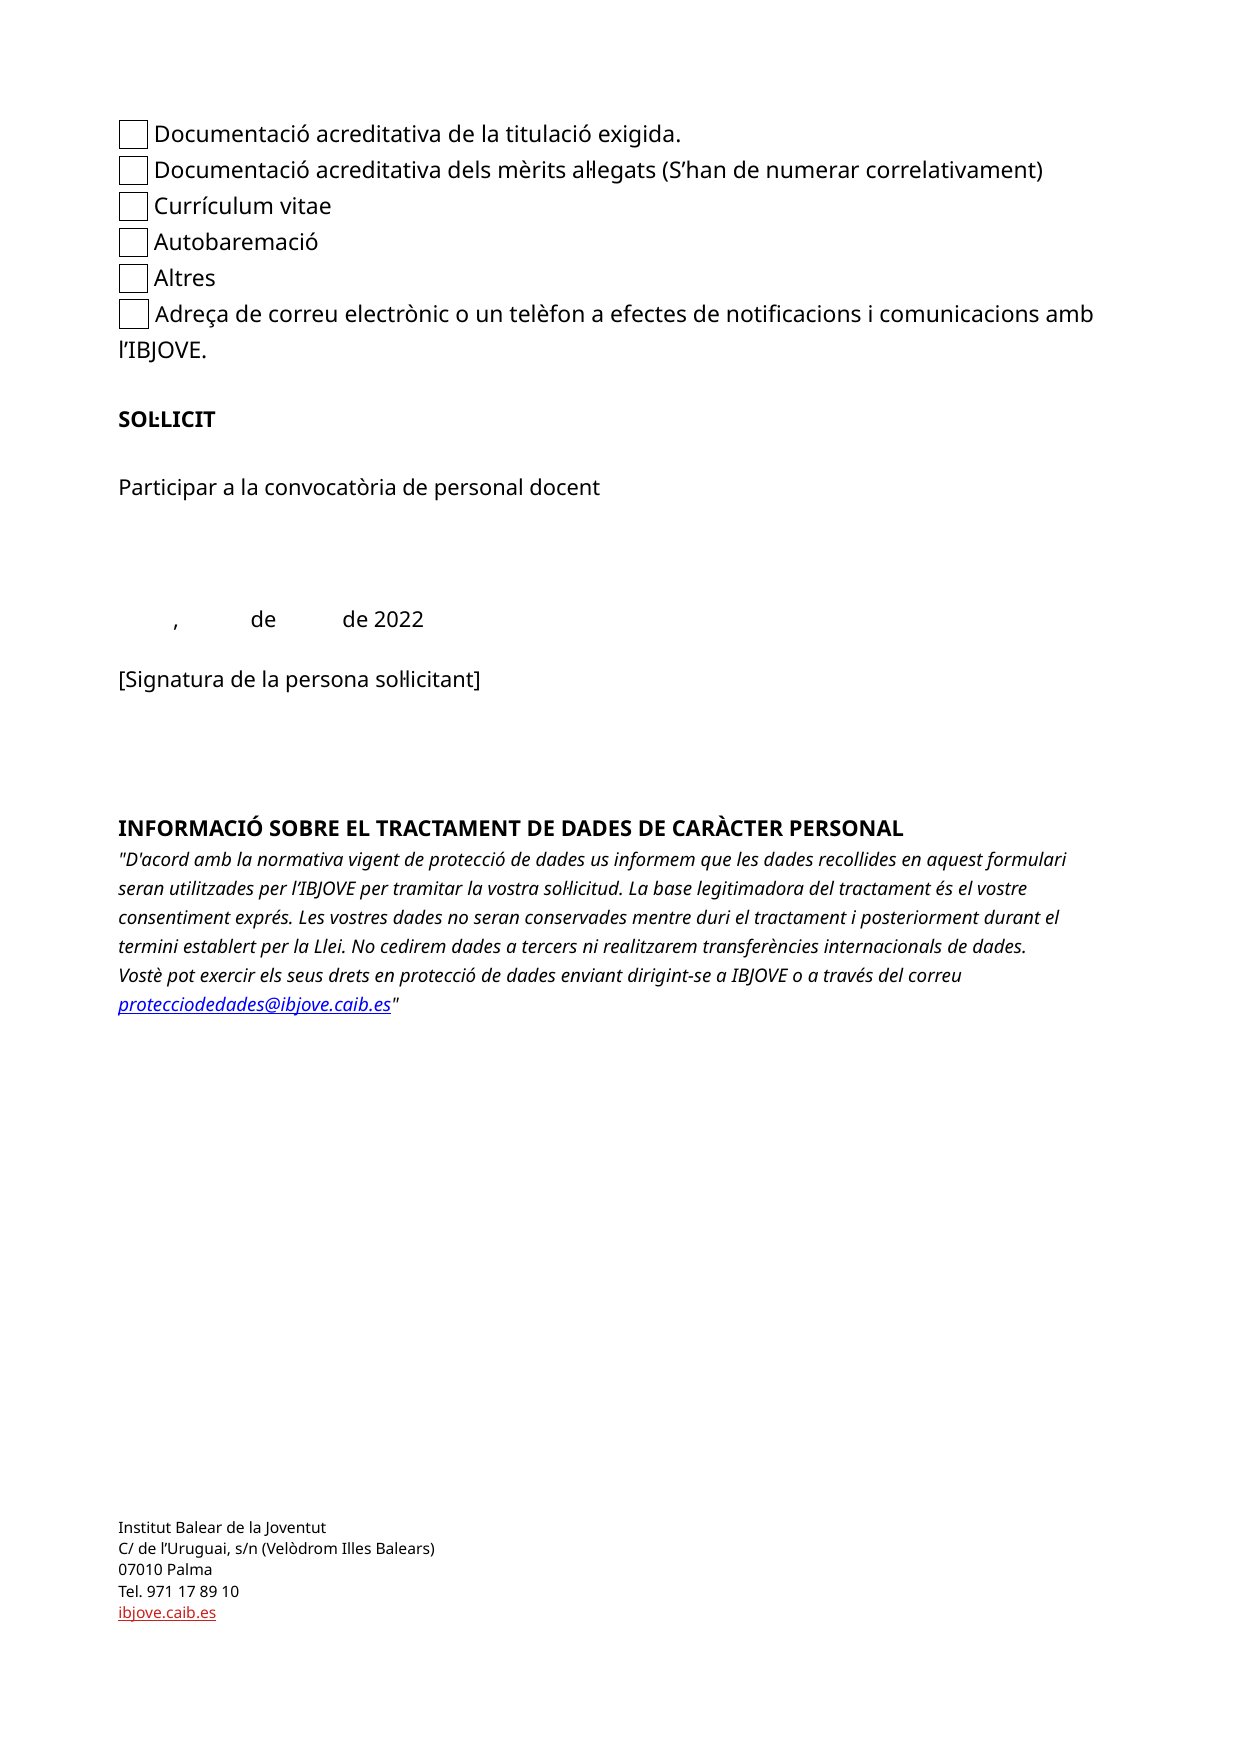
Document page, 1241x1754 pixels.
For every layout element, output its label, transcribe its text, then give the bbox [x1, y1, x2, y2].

text Documentació acreditativa dels mèrits al·legats (S’han de numerar correlativament) [118, 154, 1122, 185]
text Autobaremació [118, 226, 1122, 257]
text Altres [118, 262, 1122, 293]
text Adreça de correu electrònic o un telèfon a efectes de notificacions i comunicacions amb l’IBJOVE. [118, 298, 1122, 365]
text INFORMACIÓ SOBRE EL TRACTAMENT DE DADES DE CARÀCTER PERSONAL [118, 813, 1122, 843]
text SOL·LICIT [118, 404, 1122, 434]
text Documentació acreditativa de la titulació exigida. [118, 118, 1122, 149]
text Participar a la convocatòria de personal docent [118, 472, 1122, 502]
text [Signatura de la persona sol·licitant] [118, 664, 1122, 694]
text , de de 2022 [118, 604, 1122, 634]
text "D'acord amb la normativa vigent de protecció de dades us informem que les dades recollides en aquest formulari seran utilitzades per l’IBJOVE per tramitar la vostra sol·licitud. La base legitimadora del tractament és el vostre consentiment exprés. Les vostres dades no seran conservades mentre duri el tractament i posteriorment durant el termini establert per la Llei. No cedirem dades a tercers ni realitzarem transferències internacionals de dades. Vostè pot exercir els seus drets en protecció de dades enviant dirigint-se a IBJOVE o a través del correu protecciodedades@ibjove.caib.es" [118, 843, 1078, 1017]
text Currículum vitae [118, 190, 1122, 221]
